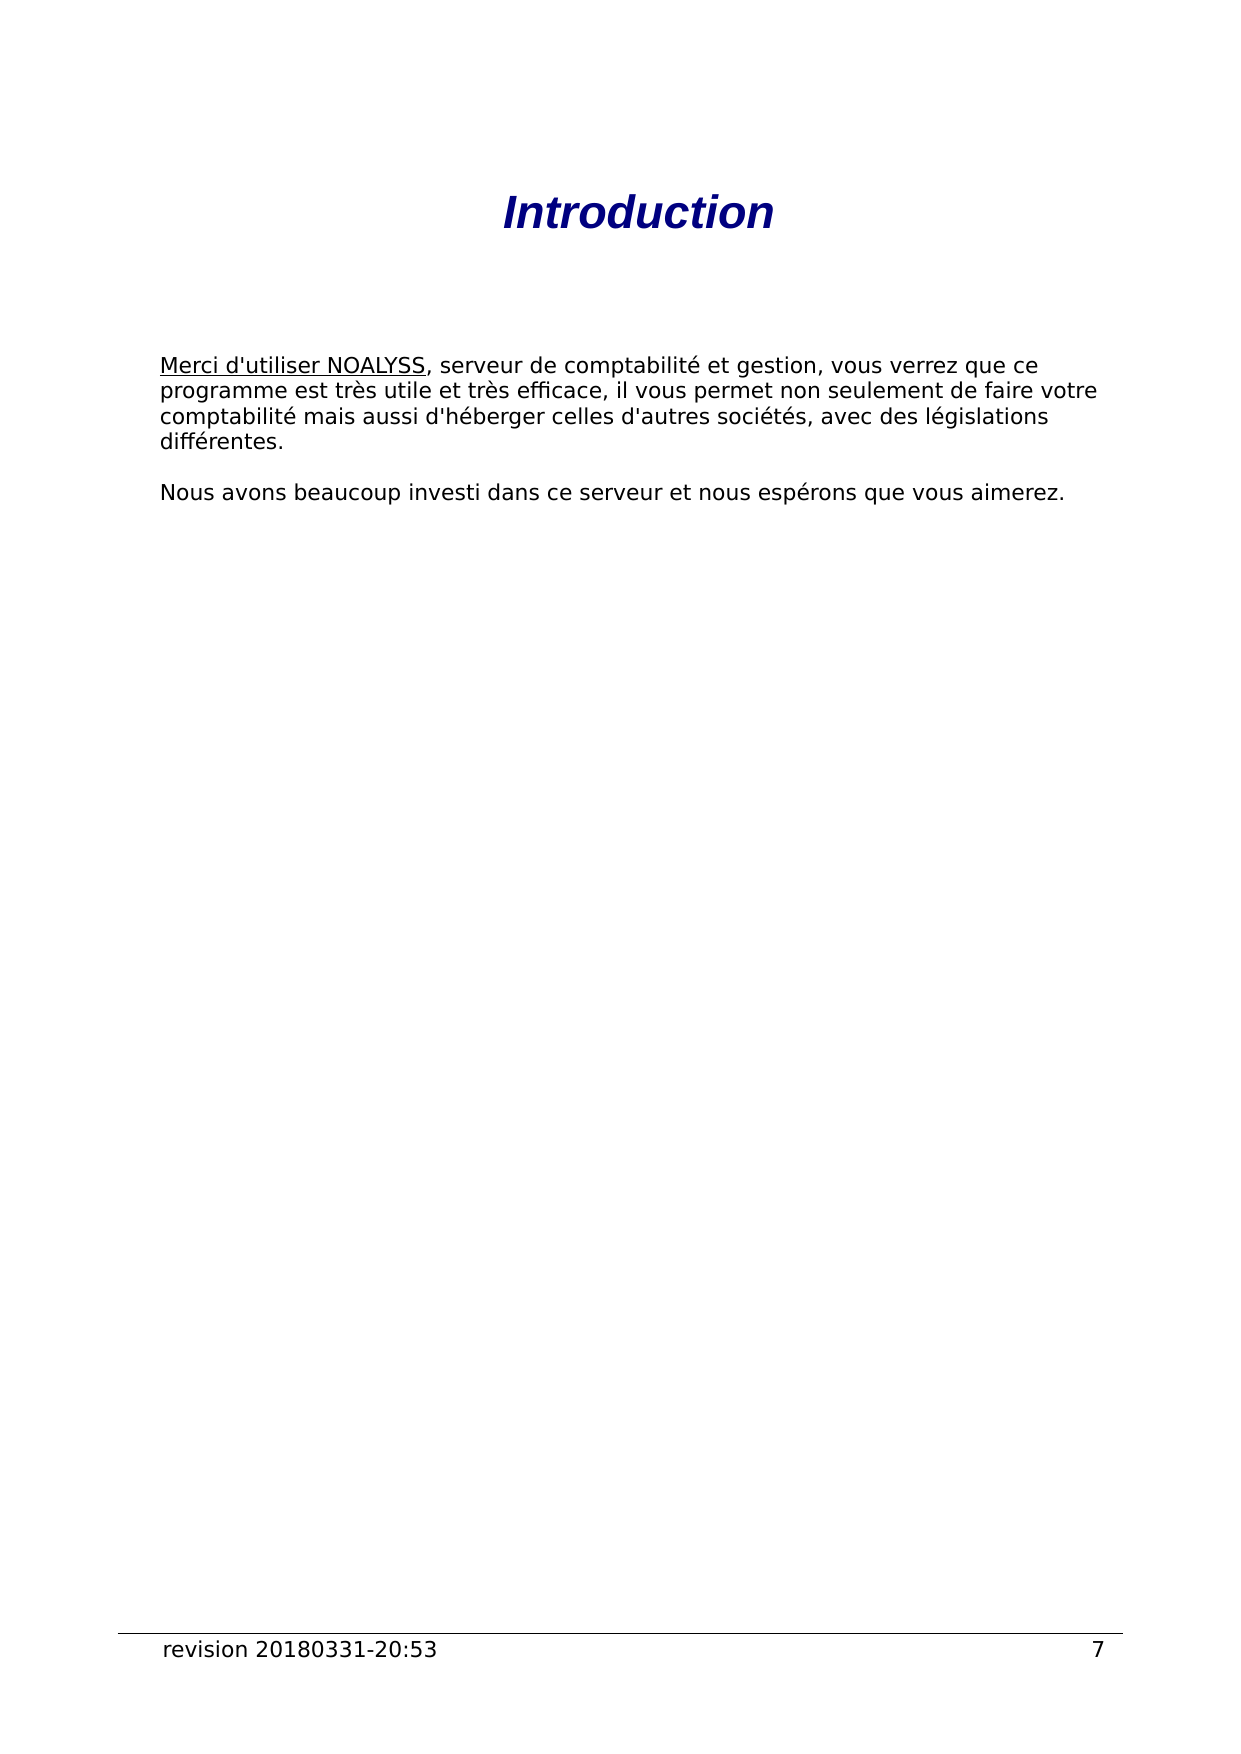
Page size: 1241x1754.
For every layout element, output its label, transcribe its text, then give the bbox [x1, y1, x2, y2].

text Nous avons beaucoup investi dans ce serveur et nous espérons que vous aimerez. [159, 481, 1123, 506]
subtitle Introduction [159, 184, 1123, 238]
text Merci d'utiliser NOALYSS, serveur de comptabilité et gestion, vous verrez que ce programme est très utile et très efficace, il vous permet non seulement de faire votre comptabilité mais aussi d'héberger celles d'autres sociétés, avec des législations différentes. [159, 353, 1123, 455]
